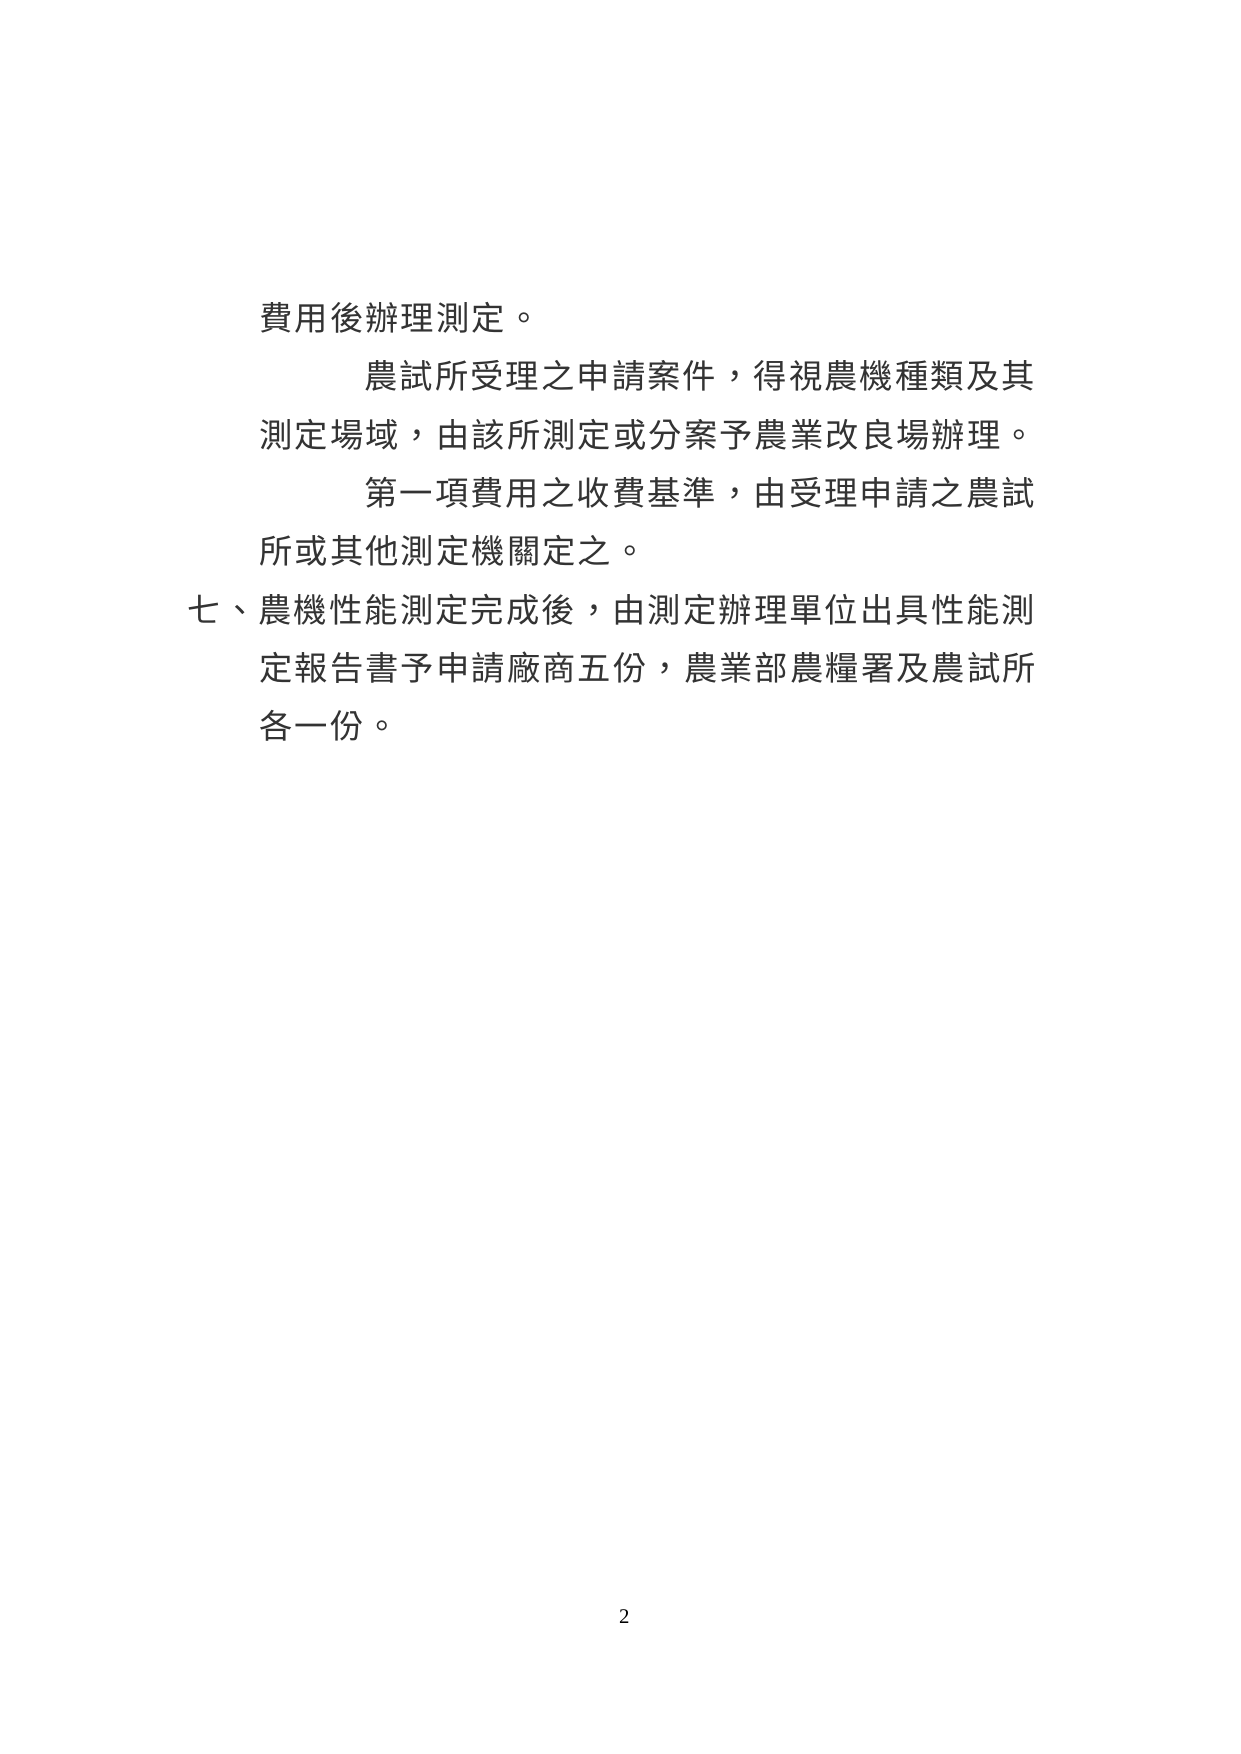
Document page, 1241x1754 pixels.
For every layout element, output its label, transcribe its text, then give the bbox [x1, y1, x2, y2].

text 七、農機性能測定完成後，由測定辦理單位出具性能測定報告書予申請廠商五份，農業部農糧署及農試所各一份。 [187, 575, 1053, 750]
text 農試所受理之申請案件，得視農機種類及其測定場域，由該所測定或分案予農業改良場辦理。 [187, 342, 1053, 459]
text 第一項費用之收費基準，由受理申請之農試所或其他測定機關定之。 [187, 459, 1053, 575]
text 費用後辦理測定。 [187, 284, 1053, 342]
